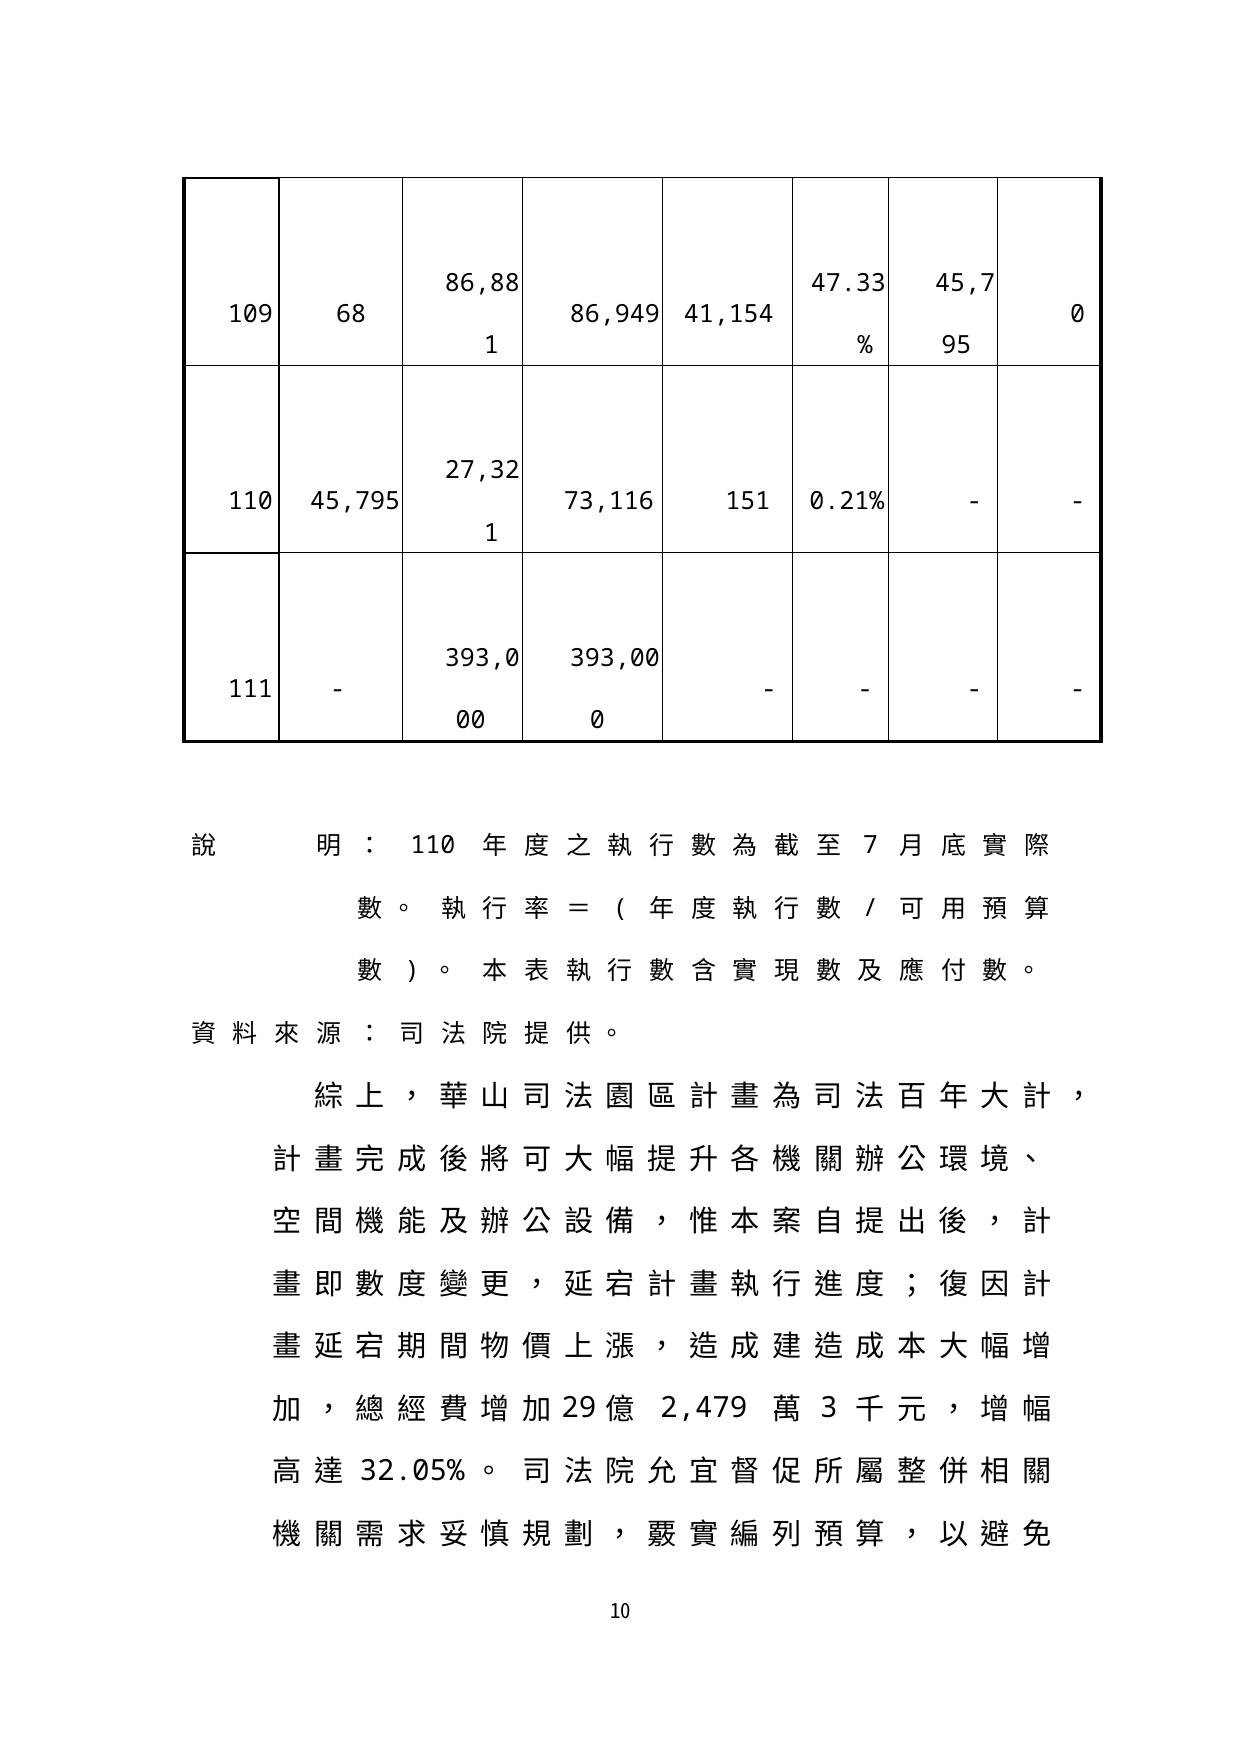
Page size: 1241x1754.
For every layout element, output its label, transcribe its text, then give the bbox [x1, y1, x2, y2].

text 說 明：110年度之執行數為截至7月底實際數。執行率＝(年度執行數/可用預算數)。本表執行數含實現數及應付數。 [183, 802, 1087, 990]
table_cell 0.21% [793, 366, 888, 552]
text 資料來源：司法院提供。 [183, 990, 1058, 1052]
table_cell - [998, 553, 1099, 740]
table_cell 68 [280, 178, 402, 365]
table_cell 27,321 [403, 366, 522, 552]
table_cell 86,949 [523, 178, 662, 365]
table_cell - [998, 366, 1099, 552]
text 綜上，華山司法園區計畫為司法百年大計，計畫完成後將可大幅提升各機關辦公環境、空間機能及辦公設備，惟本案自提出後，計畫即數度變更，延宕計畫執行進度；復因計畫延宕期間物價上漲，造成建造成本大幅增加，總經費增加29億2,479萬3千元，增幅高達32.05%。司法院允宜督促所屬整併相關機關需求妥慎規劃，覈實編列預算，以避免影響計畫之推行。 [242, 1052, 1058, 1552]
table_cell 110 [186, 366, 278, 552]
table_cell 0 [998, 178, 1099, 365]
table_cell 45,795 [280, 366, 402, 552]
table_cell 111 [186, 554, 278, 740]
table_cell 151 [663, 366, 792, 552]
table_cell 47.33% [793, 178, 888, 365]
table_cell 393,000 [403, 553, 522, 740]
table_cell 73,116 [523, 366, 662, 552]
table_cell - [280, 553, 402, 740]
table_cell 109 [186, 179, 278, 365]
table_cell - [793, 553, 888, 740]
table_cell - [663, 553, 792, 740]
table_cell 41,154 [663, 178, 792, 365]
table_cell - [889, 366, 997, 552]
table_cell - [889, 553, 997, 740]
table_cell 45,795 [889, 178, 997, 365]
table_cell 86,881 [403, 178, 522, 365]
table_cell 393,000 [523, 553, 662, 740]
